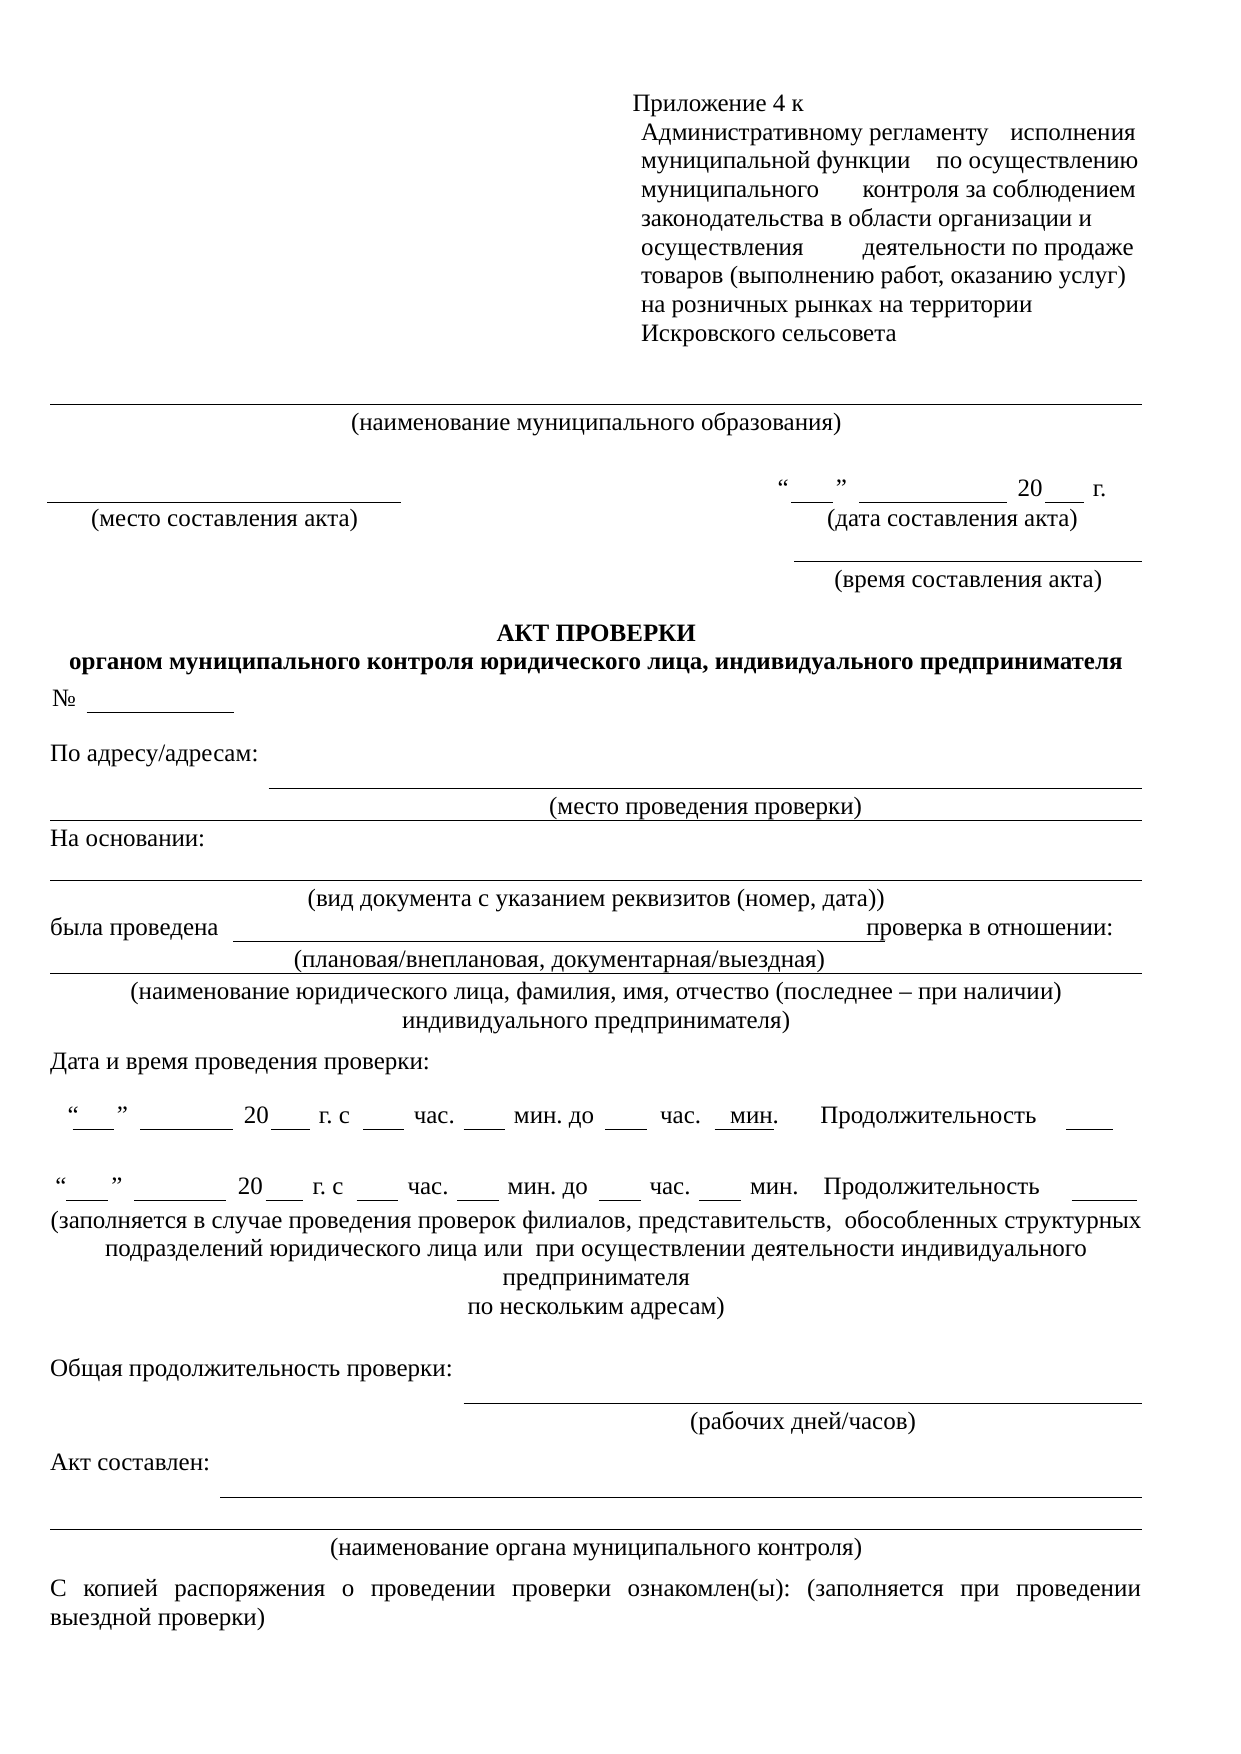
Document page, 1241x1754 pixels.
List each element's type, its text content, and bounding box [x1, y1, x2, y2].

table_header [699, 1171, 741, 1199]
table_header “ [401, 474, 791, 502]
text Акт составлен: [50, 1447, 1142, 1476]
text (место проведения проверки) [268, 789, 1142, 820]
text была проведена проверка в отношении: [50, 912, 1142, 941]
table_header [464, 1100, 505, 1128]
table_header [791, 474, 833, 502]
text По адресу/адресам: [50, 738, 1142, 767]
table_header [73, 1100, 114, 1128]
table_header [47, 474, 401, 502]
table_cell (место составления акта) [47, 503, 401, 532]
table_header мин. до [505, 1100, 605, 1128]
table_header 20 [233, 1100, 271, 1128]
text (наименование органа муниципального контроля) [50, 1530, 1142, 1560]
table_header час. [404, 1100, 463, 1128]
table_header ” [114, 1100, 140, 1128]
table_header [1045, 474, 1084, 502]
table_cell [1113, 502, 1119, 532]
table_header [66, 1171, 108, 1199]
table_header [605, 1100, 647, 1128]
text Административному регламенту исполнения муниципальной функции по осуществлению муниципального контроля за соблюдением законодательства в области организации и осуществления деятельности по продаже товаров (выполнению работ, оказанию услуг) на розничных рынках на территории Искровского сельсовета [641, 117, 1142, 347]
table_header г. с [303, 1171, 357, 1199]
table_header [134, 1171, 226, 1199]
table_header [859, 474, 1007, 502]
table_header “ [65, 1100, 72, 1128]
text (рабочих дней/часов) [463, 1404, 1142, 1434]
table_header час. [398, 1171, 457, 1199]
table_header ” [833, 474, 859, 502]
text С копией распоряжения о проведении проверки ознакомлен(ы): (заполняется при проведении выездной проверки) [50, 1573, 1142, 1630]
table_header 20 [226, 1171, 266, 1199]
table_header мин. [715, 1100, 773, 1128]
text (плановая/внеплановая, документарная/выездная) [233, 942, 885, 973]
table_cell (дата составления акта) [791, 502, 1113, 532]
text АКТ ПРОВЕРКИ органом муниципального контроля юридического лица, индивидуального предпринимателя [50, 618, 1142, 675]
table_cell [401, 502, 791, 532]
table_header “ [52, 1171, 66, 1199]
table_header [1066, 1100, 1113, 1128]
text Общая продолжительность проверки: [50, 1353, 1142, 1382]
table_header ” [108, 1171, 134, 1199]
text (заполняется в случае проведения проверок филиалов, представительств, обособленных структурных подразделений юридического лица или при осуществлении деятельности индивидуального предпринимателя по нескольким адресам) [50, 1205, 1142, 1320]
text Дата и время проведения проверки: [50, 1046, 1142, 1075]
table_header г. [1084, 474, 1119, 502]
table_header [457, 1171, 499, 1199]
table_header г. с [310, 1100, 363, 1128]
table_header [357, 1171, 398, 1199]
table_header [599, 1171, 641, 1199]
text (наименование юридического лица, фамилия, имя, отчество (последнее – при наличии) индивидуального предпринимателя) [50, 974, 1142, 1033]
table_header [87, 684, 234, 712]
table_header [140, 1100, 233, 1128]
table_header час. [647, 1100, 714, 1128]
text На основании: [50, 821, 1142, 852]
text (время составления акта) [794, 562, 1142, 593]
table_header час. [641, 1171, 699, 1199]
text Приложение 4 к [50, 88, 1142, 117]
table_header мин. до [499, 1171, 599, 1199]
table_header [266, 1171, 303, 1199]
table_header [363, 1100, 404, 1128]
table_header [1072, 1171, 1137, 1199]
text (наименование муниципального образования) [50, 405, 1142, 436]
table_header Продолжительность [774, 1100, 1066, 1128]
table_header [271, 1100, 310, 1128]
table_header 20 [1007, 474, 1045, 502]
table_header мин. Продолжительность [741, 1171, 1072, 1199]
table_header № [49, 684, 87, 712]
text (вид документа с указанием реквизитов (номер, дата)) [50, 881, 1142, 912]
